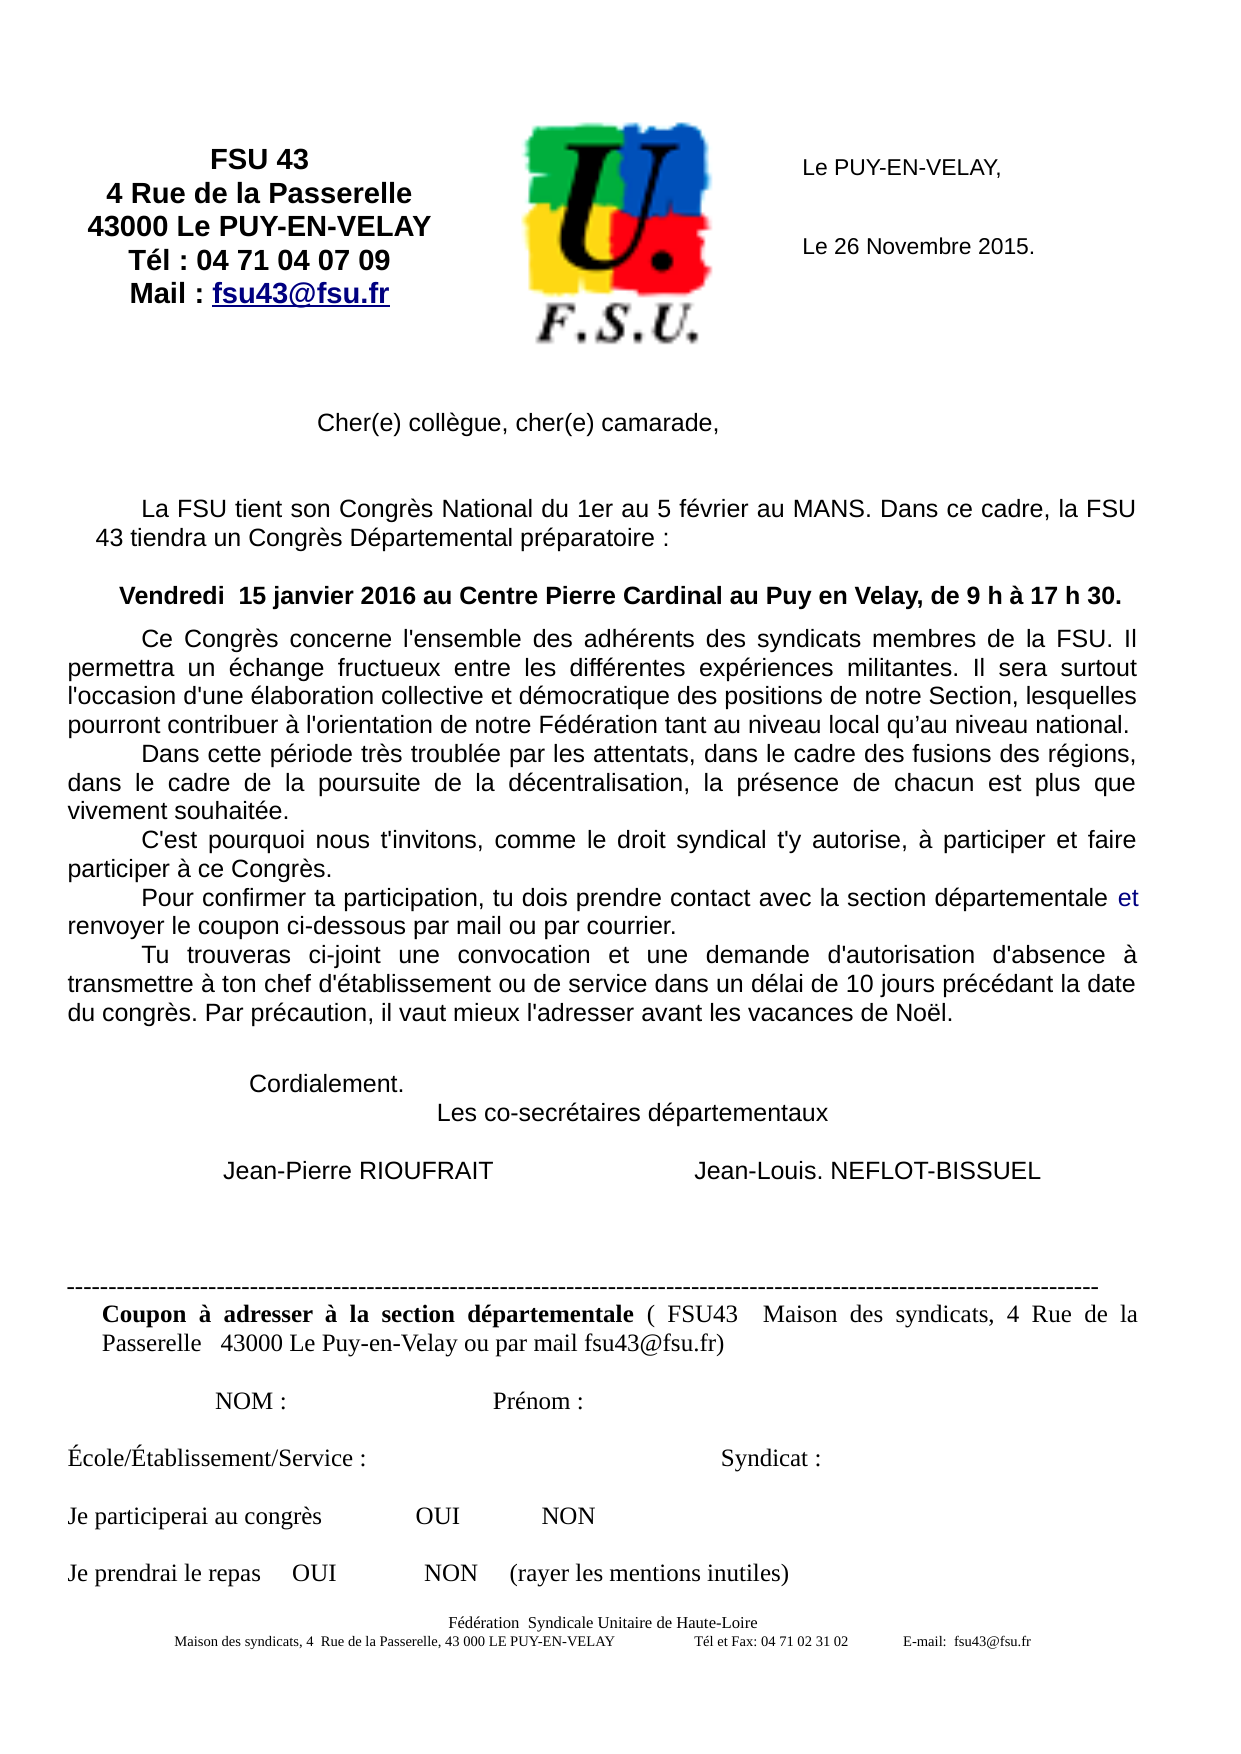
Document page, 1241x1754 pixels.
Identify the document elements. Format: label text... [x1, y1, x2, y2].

text ---------------------------------------------------------------------------------------------------------------------------- [66, 1271, 1138, 1299]
text La FSU tient son Congrès National du 1er au 5 février au MANS. Dans ce cadre, la FSU 43 tiendra un Congrès Départemental préparatoire : [95, 494, 1138, 552]
table_header Le PUY-EN-VELAY, Le 26 Novembre 2015. [791, 75, 1138, 377]
text Pour confirmer ta participation, tu dois prendre contact avec la section départementale et renvoyer le coupon ci-dessous par mail ou par courrier. [67, 883, 1138, 940]
text Jean-Pierre RIOUFRAIT Jean-Louis. NEFLOT-BISSUEL [127, 1156, 1138, 1184]
text Je participerai au congrès OUI NON [67, 1501, 1138, 1529]
text Cher(e) collègue, cher(e) camarade, [95, 408, 1138, 437]
text C'est pourquoi nous t'invitons, comme le droit syndical t'y autorise, à participer et faire participer à ce Congrès. [67, 825, 1138, 883]
text Cordialement. [127, 1069, 1138, 1098]
table_header FSU 43 4 Rue de la Passerelle 43000 Le PUY-EN-VELAY Tél : 04 71 04 07 09 Mail : fsu43@fsu.fr [68, 75, 451, 377]
text École/Établissement/Service : Syndicat : [67, 1443, 1138, 1472]
text NOM : Prénom : [215, 1386, 1138, 1414]
text Je prendrai le repas OUI NON (rayer les mentions inutiles) [67, 1558, 1138, 1587]
text Tu trouveras ci-joint une convocation et une demande d'autorisation d'absence à transmettre à ton chef d'établissement ou de service dans un délai de 10 jours précédant la date du congrès. Par précaution, il vaut mieux l'adresser avant les vacances de Noël. [67, 940, 1138, 1026]
text Coupon à adresser à la section départementale ( FSU43 Maison des syndicats, 4 Rue de la Passerelle 43000 Le Puy-en-Velay ou par mail fsu43@fsu.fr) [102, 1299, 1138, 1357]
text Dans cette période très troublée par les attentats, dans le cadre des fusions des régions, dans le cadre de la poursuite de la décentralisation, la présence de chacun est plus que vivement souhaitée. [67, 739, 1138, 825]
text Les co-secrétaires départementaux [127, 1098, 1138, 1127]
text Vendredi 15 janvier 2016 au Centre Pierre Cardinal au Puy en Velay, de 9 h à 17 h 30. [95, 581, 1138, 609]
text Ce Congrès concerne l'ensemble des adhérents des syndicats membres de la FSU. Il permettra un échange fructueux entre les différentes expériences militantes. Il sera surtout l'occasion d'une élaboration collective et démocratique des positions de notre Section, lesquelles pourront contribuer à l'orientation de notre Fédération tant au niveau local qu’au niveau national. [67, 624, 1138, 739]
table_header [451, 75, 791, 377]
